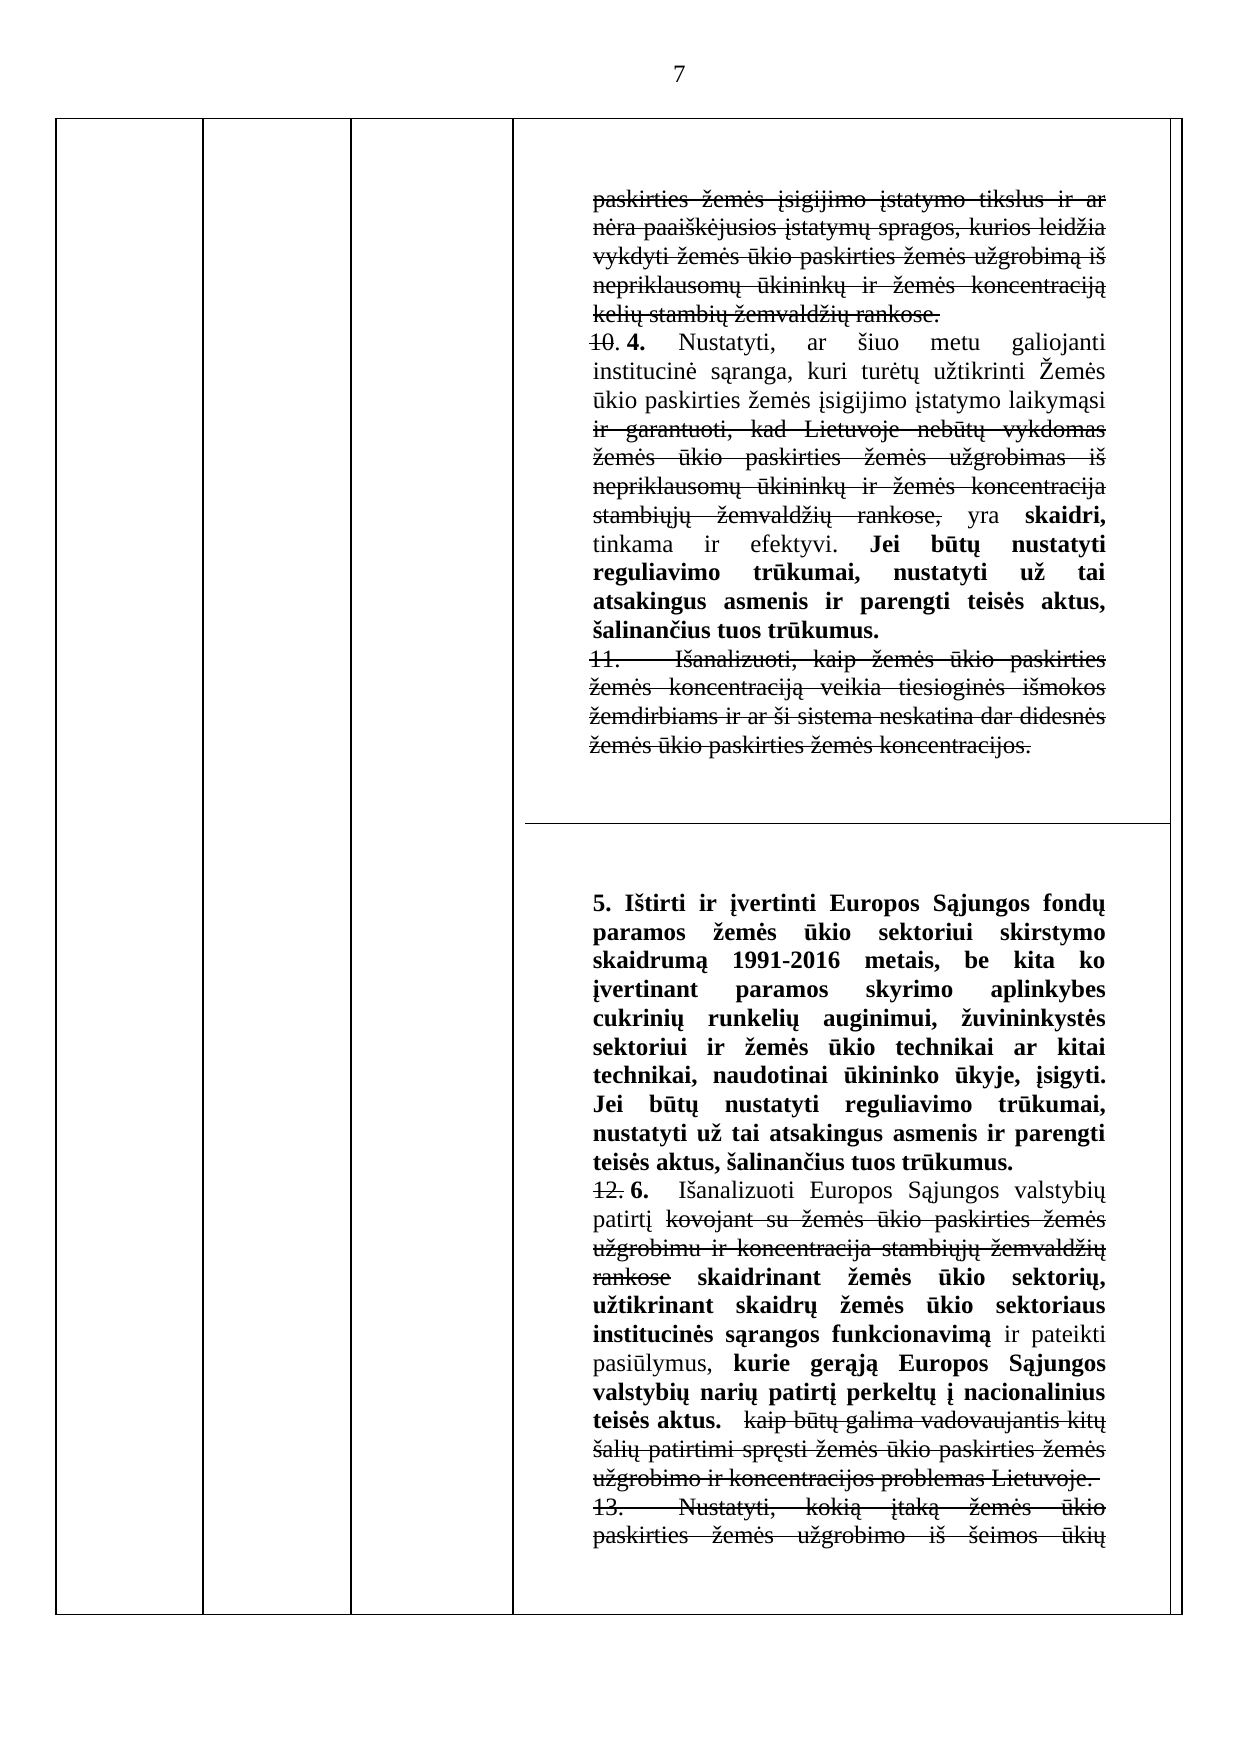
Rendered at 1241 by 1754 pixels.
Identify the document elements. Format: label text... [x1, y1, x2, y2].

table_cell [352, 119, 512, 1614]
table_cell [57, 119, 202, 1614]
table_cell [204, 119, 350, 1614]
table_cell paskirties žemės įsigijimo įstatymo tikslus ir ar nėra paaiškėjusios įstatymų spragos, kurios leidžia vykdyti žemės ūkio paskirties žemės užgrobimą iš nepriklausomų ūkininkų ir žemės koncentraciją kelių stambių žemvaldžių rankose. 10. 4. Nustatyti, ar šiuo metu galiojanti institucinė sąranga, kuri turėtų užtikrinti Žemės ūkio paskirties žemės įsigijimo įstatymo laikymąsi ir garantuoti, kad Lietuvoje nebūtų vykdomas žemės ūkio paskirties žemės užgrobimas iš nepriklausomų ūkininkų ir žemės koncentracija stambiųjų žemvaldžių rankose, yra skaidri, tinkama ir efektyvi. Jei būtų nustatyti reguliavimo trūkumai, nustatyti už tai atsakingus asmenis ir parengti teisės aktus, šalinančius tuos trūkumus. 11. Išanalizuoti, kaip žemės ūkio paskirties žemės koncentraciją veikia tiesioginės išmokos žemdirbiams ir ar ši sistema neskatina dar didesnės žemės ūkio paskirties žemės koncentracijos. 5. Ištirti ir įvertinti Europos Sąjungos fondų paramos žemės ūkio sektoriui skirstymo skaidrumą 1991-2016 metais, be kita ko įvertinant paramos skyrimo aplinkybes cukrinių runkelių auginimui, žuvininkystės sektoriui ir žemės ūkio technikai ar kitai technikai, naudotinai ūkininko ūkyje, įsigyti. Jei būtų nustatyti reguliavimo trūkumai, nustatyti už tai atsakingus asmenis ir parengti teisės aktus, šalinančius tuos trūkumus. 12. 6. Išanalizuoti Europos Sąjungos valstybių patirtį kovojant su žemės ūkio paskirties žemės užgrobimu ir koncentracija stambiųjų žemvaldžių rankose skaidrinant žemės ūkio sektorių, užtikrinant skaidrų žemės ūkio sektoriaus institucinės sąrangos funkcionavimą ir pateikti pasiūlymus, kurie gerąją Europos Sąjungos valstybių narių patirtį perkeltų į nacionalinius teisės aktus. kaip būtų galima vadovaujantis kitų šalių patirtimi spręsti žemės ūkio paskirties žemės užgrobimo ir koncentracijos problemas Lietuvoje. 13. Nustatyti, kokią įtaką žemės ūkio paskirties žemės užgrobimo iš šeimos ūkių [514, 119, 1170, 1614]
